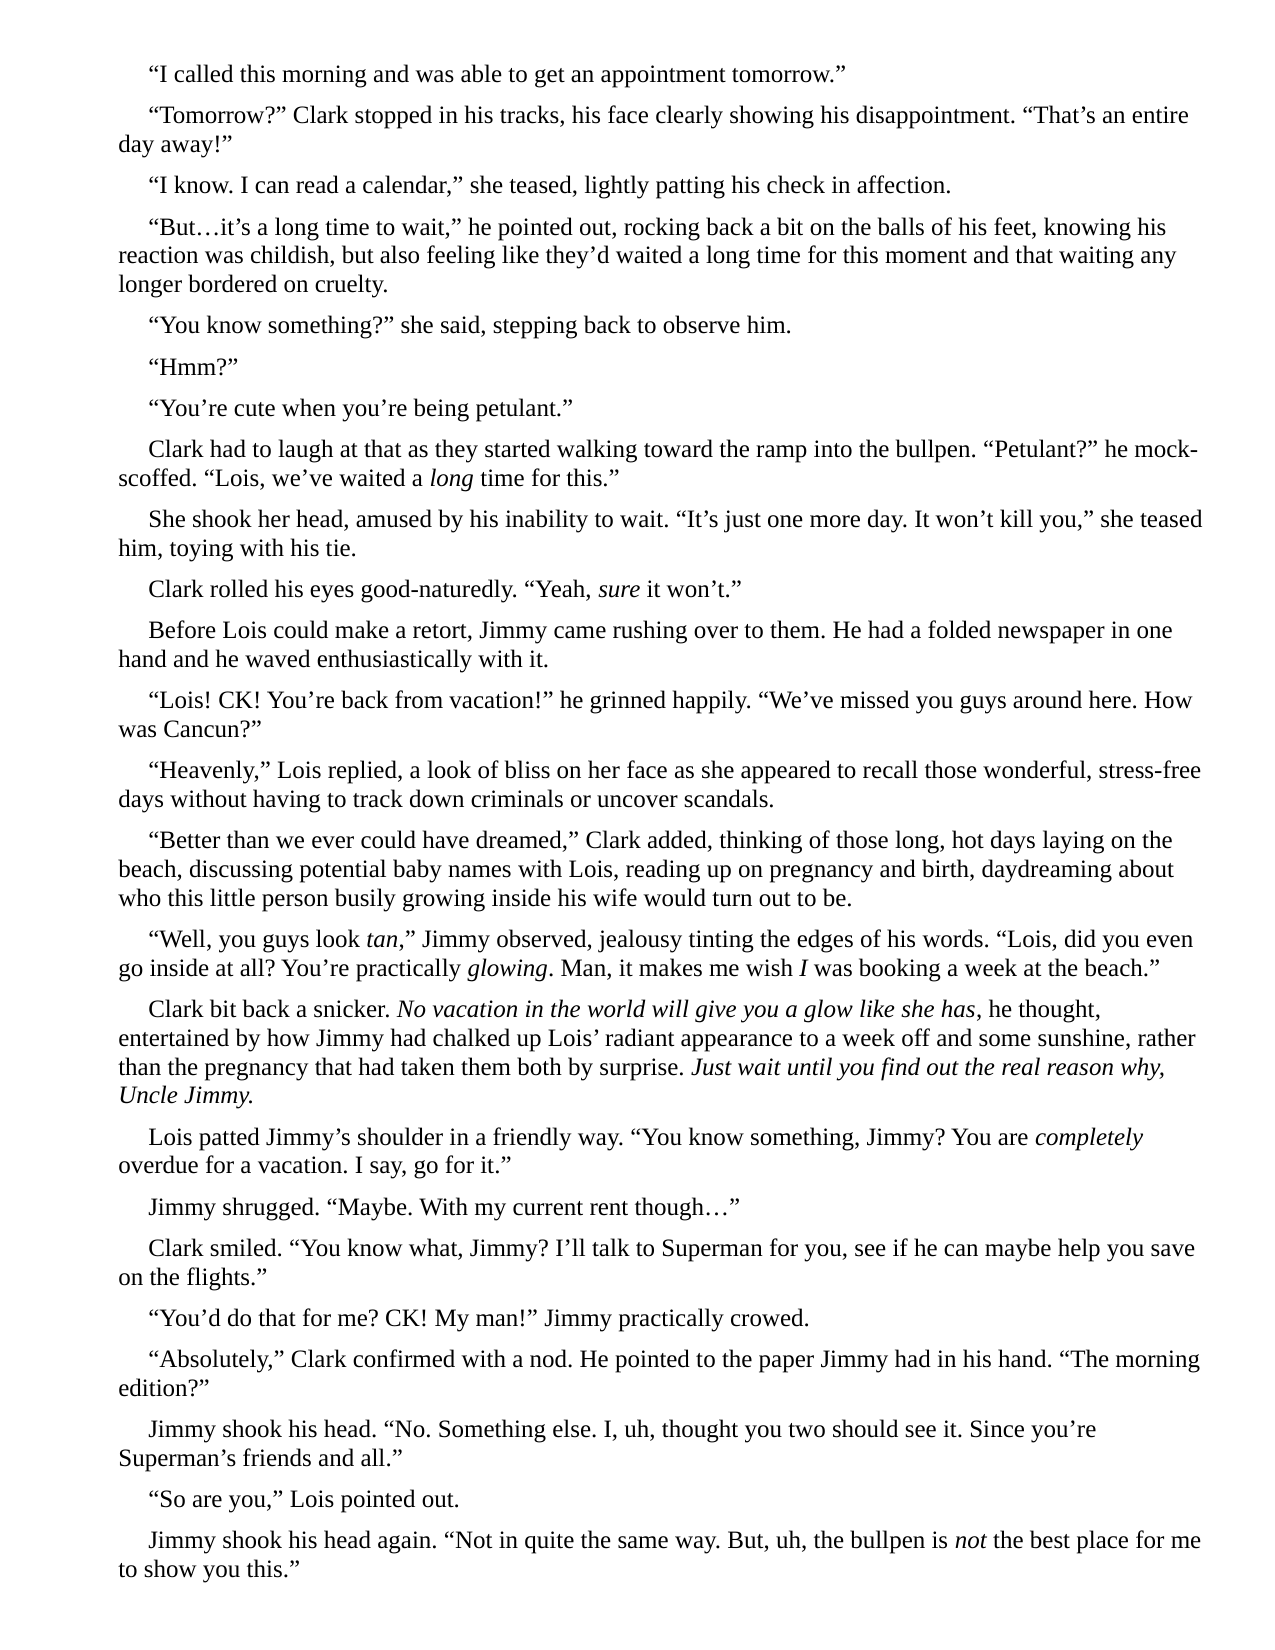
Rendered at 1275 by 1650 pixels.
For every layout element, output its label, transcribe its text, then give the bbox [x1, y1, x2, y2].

text “Heavenly,” Lois replied, a look of bliss on her face as she appeared to recall those wonderful, stress-free days without having to track down criminals or uncover scandals. [118, 755, 1216, 813]
text “You’re cute when you’re being petulant.” [118, 393, 1216, 422]
text Clark smiled. “You know what, Jimmy? I’ll talk to Superman for you, see if he can maybe help you save on the flights.” [118, 1233, 1216, 1290]
text “Hmm?” [118, 352, 1216, 380]
text Jimmy shook his head. “No. Something else. I, uh, thought you two should see it. Since you’re Superman’s friends and all.” [118, 1414, 1216, 1472]
text “Lois! CK! You’re back from vacation!” he grinned happily. “We’ve missed you guys around here. How was Cancun?” [118, 685, 1216, 743]
text Clark rolled his eyes good-naturedly. “Yeah, sure it won’t.” [118, 574, 1216, 603]
text “Well, you guys look tan,” Jimmy observed, jealousy tinting the edges of his words. “Lois, did you even go inside at all? You’re practically glowing. Man, it makes me wish I was booking a week at the beach.” [118, 924, 1216, 982]
text “You’d do that for me? CK! My man!” Jimmy practically crowed. [118, 1303, 1216, 1332]
text “I called this morning and was able to get an appointment tomorrow.” [118, 59, 1216, 88]
text Lois patted Jimmy’s shoulder in a friendly way. “You know something, Jimmy? You are completely overdue for a vacation. I say, go for it.” [118, 1122, 1216, 1179]
text “So are you,” Lois pointed out. [118, 1484, 1216, 1513]
text Before Lois could make a retort, Jimmy came rushing over to them. He had a folded newspaper in one hand and he waved enthusiastically with it. [118, 615, 1216, 673]
text Jimmy shook his head again. “Not in quite the same way. But, uh, the bullpen is not the best place for me to show you this.” [118, 1525, 1216, 1583]
text Clark had to laugh at that as they started walking toward the ramp into the bullpen. “Petulant?” he mock-scoffed. “Lois, we’ve waited a long time for this.” [118, 434, 1216, 492]
text Clark bit back a snicker. No vacation in the world will give you a glow like she has, he thought, entertained by how Jimmy had chalked up Lois’ radiant appearance to a week off and some sunshine, rather than the pregnancy that had taken them both by surprise. Just wait until you find out the real reason why, Uncle Jimmy. [118, 994, 1216, 1109]
text Jimmy shrugged. “Maybe. With my current rent though…” [118, 1192, 1216, 1220]
text “Better than we ever could have dreamed,” Clark added, thinking of those long, hot days laying on the beach, discussing potential baby names with Lois, reading up on pregnancy and birth, daydreaming about who this little person busily growing inside his wife would turn out to be. [118, 825, 1216, 912]
text “I know. I can read a calendar,” she teased, lightly patting his check in affection. [118, 170, 1216, 199]
text “Absolutely,” Clark confirmed with a nod. He pointed to the paper Jimmy had in his hand. “The morning edition?” [118, 1344, 1216, 1402]
text “But…it’s a long time to wait,” he pointed out, rocking back a bit on the balls of his feet, knowing his reaction was childish, but also feeling like they’d waited a long time for this moment and that waiting any longer bordered on cruelty. [118, 212, 1216, 298]
text She shook her head, amused by his inability to wait. “It’s just one more day. It won’t kill you,” she teased him, toying with his tie. [118, 504, 1216, 562]
text “You know something?” she said, stepping back to observe him. [118, 310, 1216, 339]
text “Tomorrow?” Clark stopped in his tracks, his face clearly showing his disappointment. “That’s an entire day away!” [118, 100, 1216, 158]
